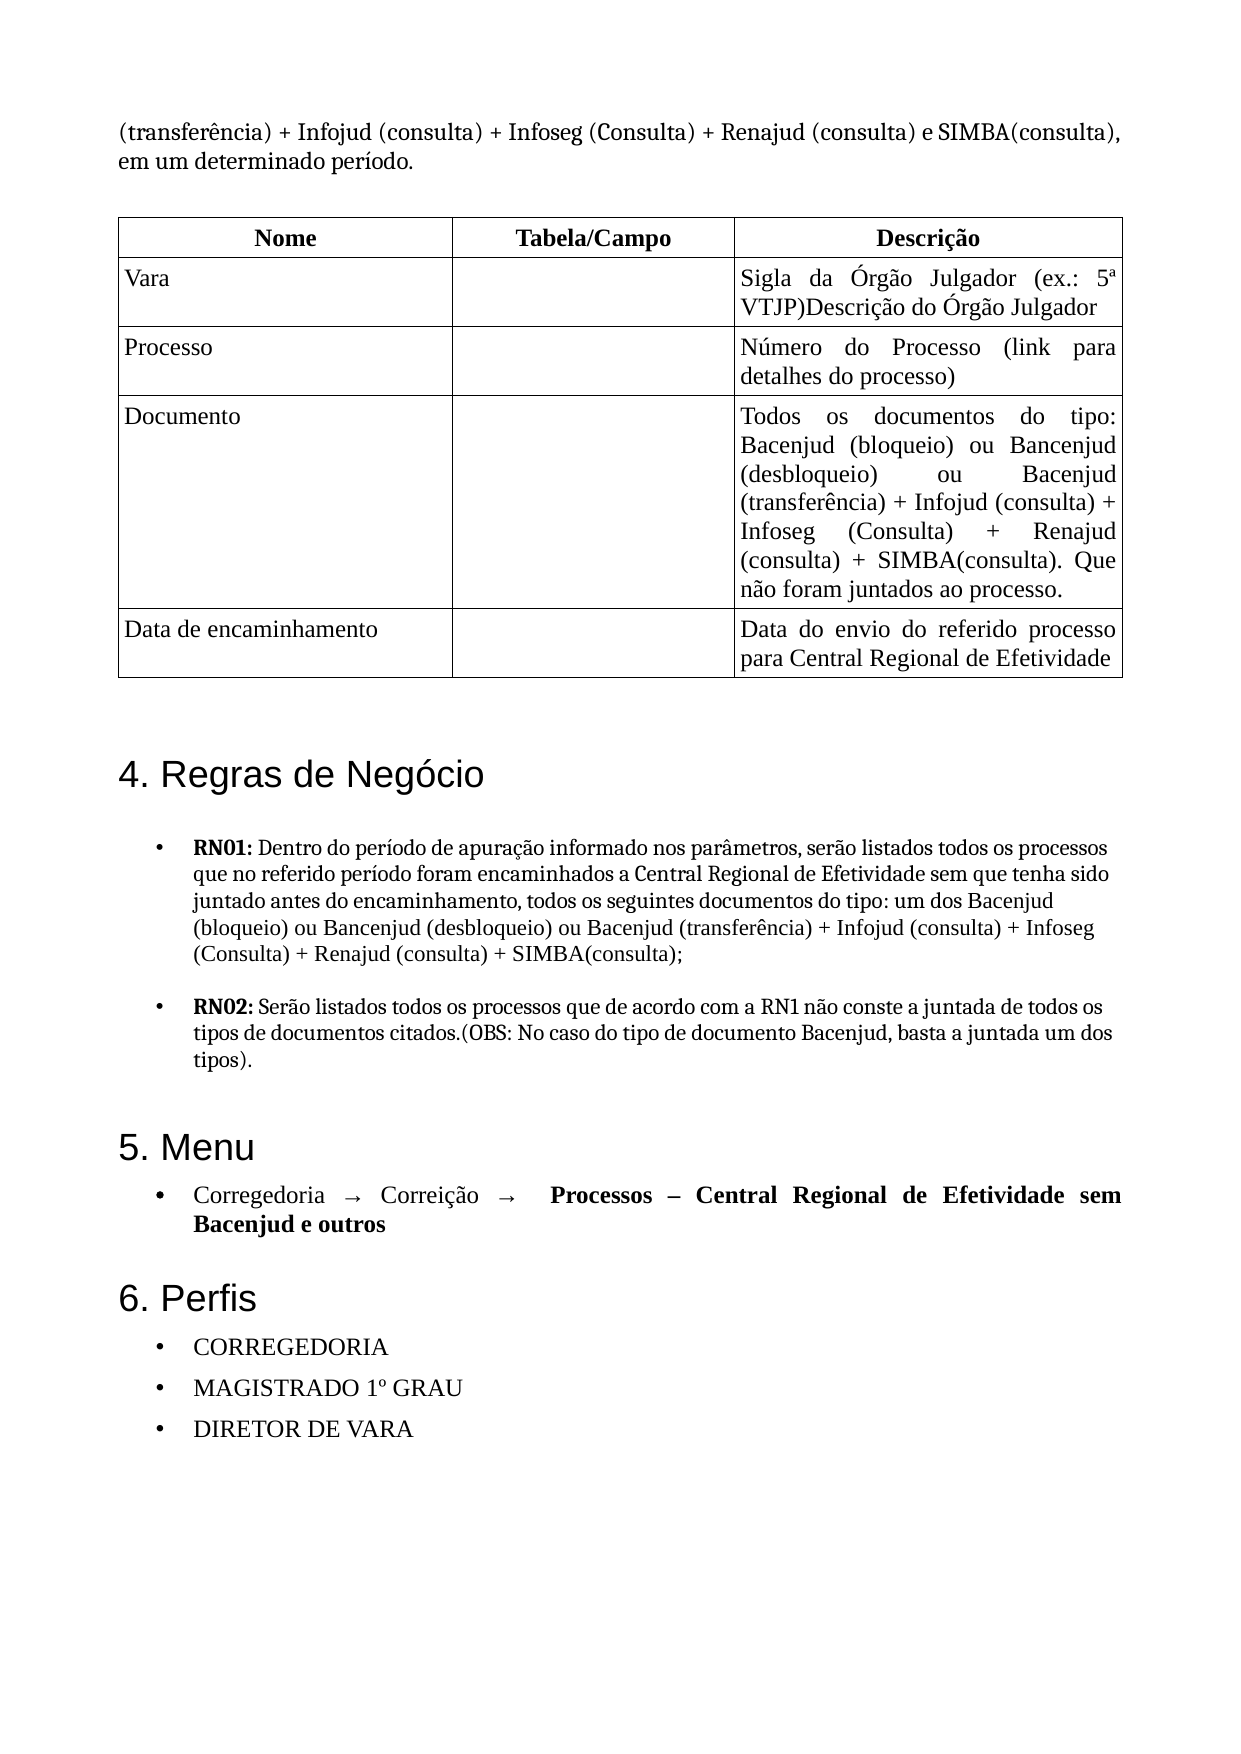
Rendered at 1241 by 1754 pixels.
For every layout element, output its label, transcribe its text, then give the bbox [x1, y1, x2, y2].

table_cell Documento [119, 396, 452, 608]
list RN02: Serão listados todos os processos que de acordo com a RN1 não conste a juntada de todos os tipos de documentos citados.(OBS: No caso do tipo de documento Bacenjud, basta a juntada um dos tipos). [156, 994, 1122, 1073]
list MAGISTRADO 1º GRAU [156, 1373, 1122, 1402]
table_cell Todos os documentos do tipo: Bacenjud (bloqueio) ou Bancenjud (desbloqueio) ou Bacenjud (transferência) + Infojud (consulta) + Infoseg (Consulta) + Renajud (consulta) + SIMBA(consulta). Que não foram juntados ao processo. [735, 396, 1122, 608]
table_cell Número do Processo (link para detalhes do processo) [735, 327, 1122, 395]
table_header Nome [119, 218, 452, 257]
subtitle 5. Menu [118, 1124, 1122, 1168]
table_cell [453, 258, 734, 326]
table_cell Vara [119, 258, 452, 326]
list CORREGEDORIA [156, 1332, 1122, 1360]
table_cell Sigla da Órgão Julgador (ex.: 5ª VTJP)Descrição do Órgão Julgador [735, 258, 1122, 326]
list RN01: Dentro do período de apuração informado nos parâmetros, serão listados todos os processos que no referido período foram encaminhados a Central Regional de Efetividade sem que tenha sido juntado antes do encaminhamento, todos os seguintes documentos do tipo: um dos Bacenjud (bloqueio) ou Bancenjud (desbloqueio) ou Bacenjud (transferência) + Infojud (consulta) + Infoseg (Consulta) + Renajud (consulta) + SIMBA(consulta); [156, 834, 1122, 967]
table_cell [453, 327, 734, 395]
table_cell Data de encaminhamento [119, 609, 452, 677]
table_header Tabela/Campo [453, 218, 734, 257]
table_cell Processo [119, 327, 452, 395]
list DIRETOR DE VARA [156, 1414, 1122, 1443]
table_cell [453, 609, 734, 677]
subtitle 4. Regras de Negócio [118, 752, 1122, 795]
table_cell Data do envio do referido processo para Central Regional de Efetividade [735, 609, 1122, 677]
subtitle 6. Perfis [118, 1275, 1122, 1319]
table_cell [453, 396, 734, 608]
list Corregedoria → Correição → Processos – Central Regional de Efetividade sem Bacenjud e outros [156, 1180, 1122, 1238]
table_header Descrição [735, 218, 1122, 257]
text (transferência) + Infojud (consulta) + Infoseg (Consulta) + Renajud (consulta) e SIMBA(consulta), em um determinado período. [118, 118, 1122, 176]
